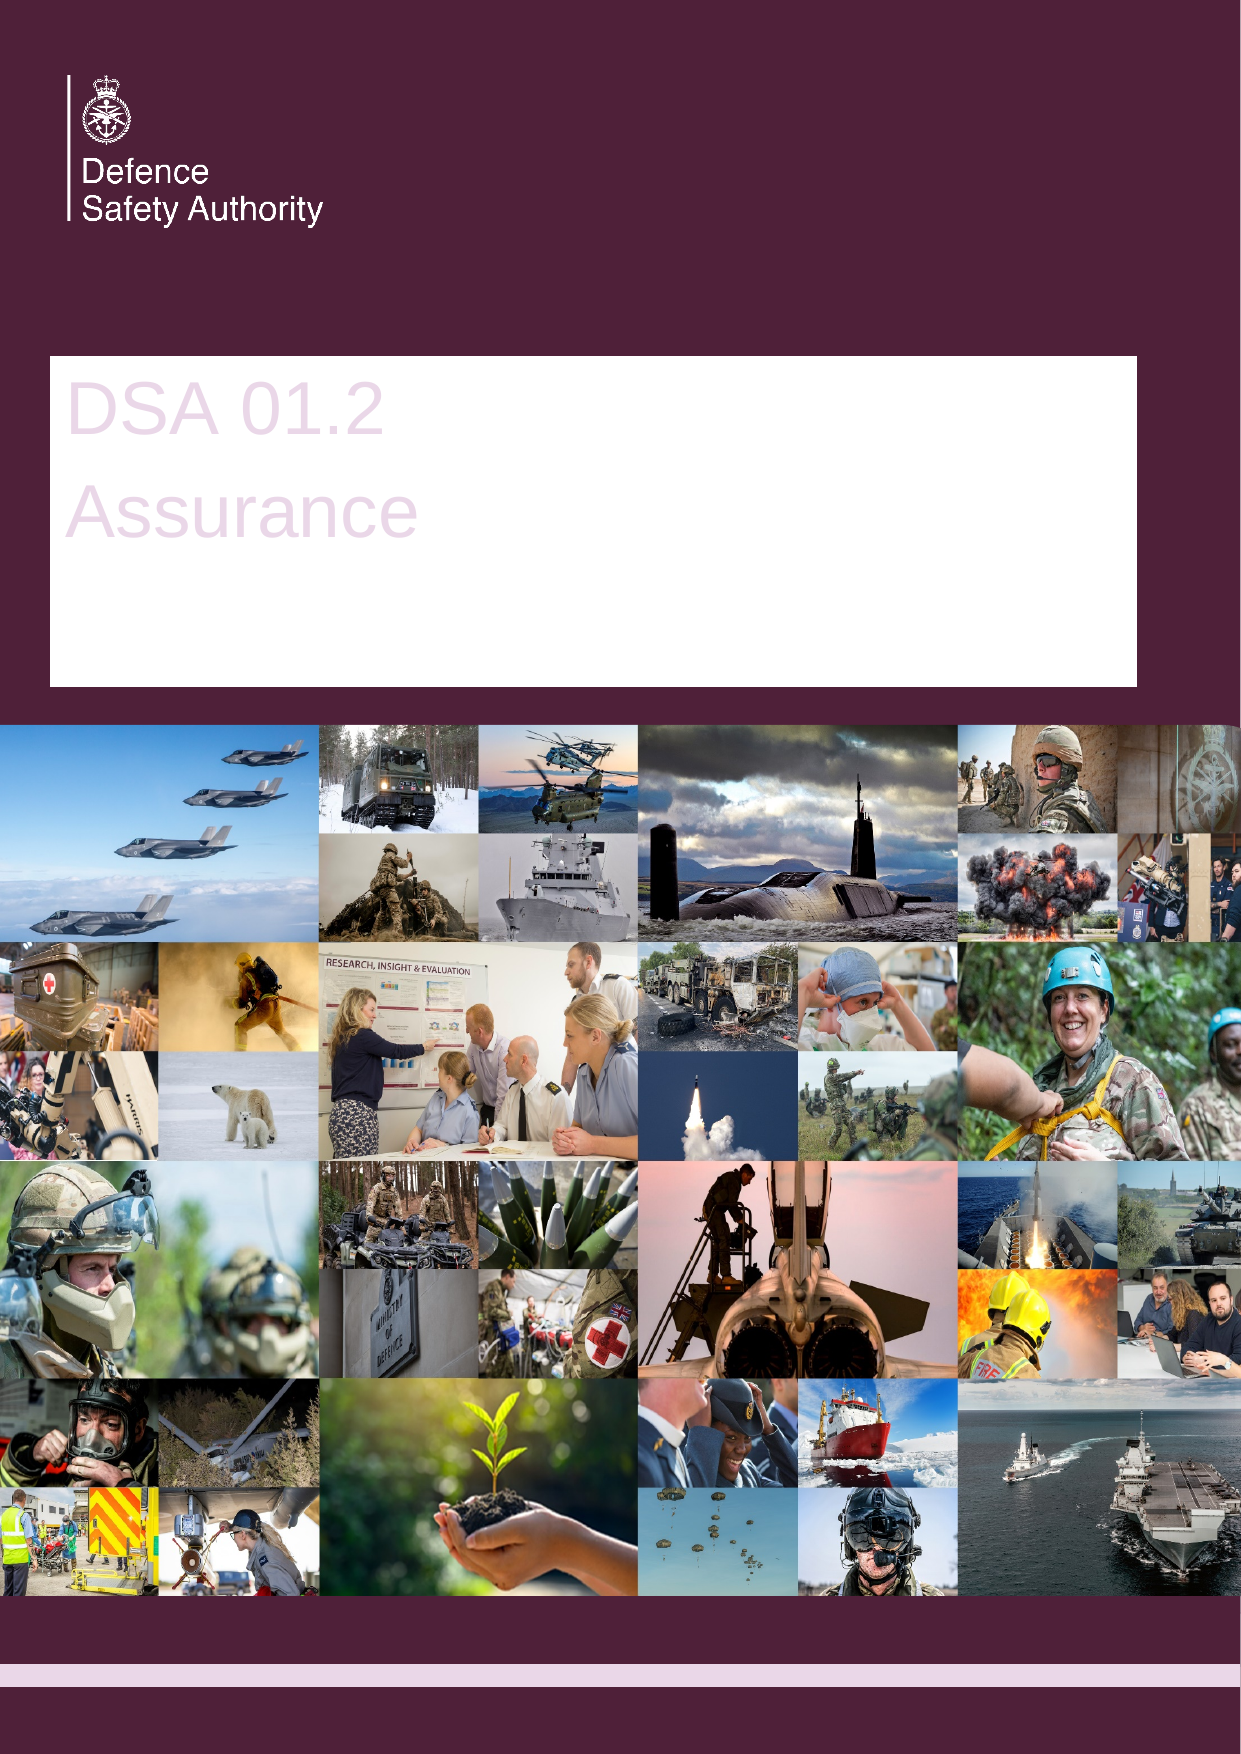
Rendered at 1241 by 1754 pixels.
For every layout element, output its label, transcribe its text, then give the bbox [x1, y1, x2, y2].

subtitle ­­ [50, 356, 1137, 687]
subtitle DSA 01.2 [65, 364, 1122, 450]
subtitle Assurance [65, 467, 1122, 553]
